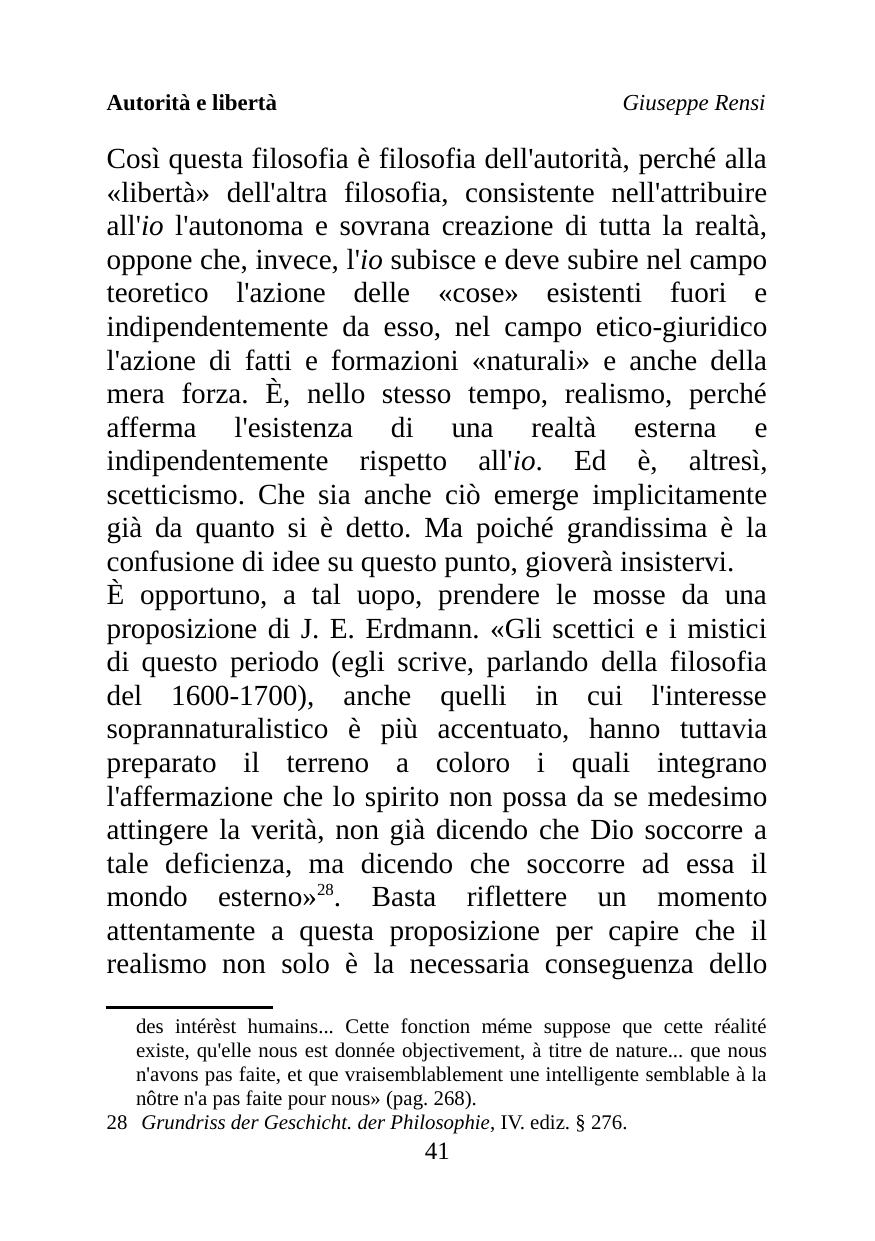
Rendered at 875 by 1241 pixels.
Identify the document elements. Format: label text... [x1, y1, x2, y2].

text Così questa filosofia è filosofia dell'autorità, perché alla «libertà» dell'altra filosofia, consistente nell'attribuire all'io l'autonoma e sovrana creazione di tutta la realtà, oppone che, invece, l'io subisce e deve subire nel campo teoretico l'azione delle «cose» esistenti fuori e indipendentemente da esso, nel campo etico-giuridico l'azione di fatti e formazioni «naturali» e anche della mera forza. È, nello stesso tempo, realismo, perché afferma l'esistenza di una realtà esterna e indipendentemente rispetto all'io. Ed è, altresì, scetticismo. Che sia anche ciò emerge implicitamente già da quanto si è detto. Ma poiché grandissima è la confusione di idee su questo punto, gioverà insistervi. [106, 141, 768, 577]
text des intérèst humains... Cette fonction méme suppose que cette réalité existe, qu'elle nous est donnée objectivement, à titre de nature... que nous n'avons pas faite, et que vraisemblablement une intelligente semblable à la nôtre n'a pas faite pour nous» (pag. 268). [106, 1013, 768, 1110]
text È opportuno, a tal uopo, prendere le mosse da una proposizione di J. E. Erdmann. «Gli scettici e i mistici di questo periodo (egli scrive, parlando della filosofia del 1600-1700), anche quelli in cui l'interesse soprannaturalistico è più accentuato, hanno tuttavia preparato il terreno a coloro i quali integrano l'affermazione che lo spirito non possa da se medesimo attingere la verità, non già dicendo che Dio soccorre a tale deficienza, ma dicendo che soccorre ad essa il mondo esterno». Basta riflettere un momento attentamente a questa proposizione per capire che il realismo non solo è la necessaria conseguenza dello [106, 577, 768, 980]
text Grundriss der Geschicht. der Philosophie, IV. ediz. § 276. [106, 1110, 768, 1134]
